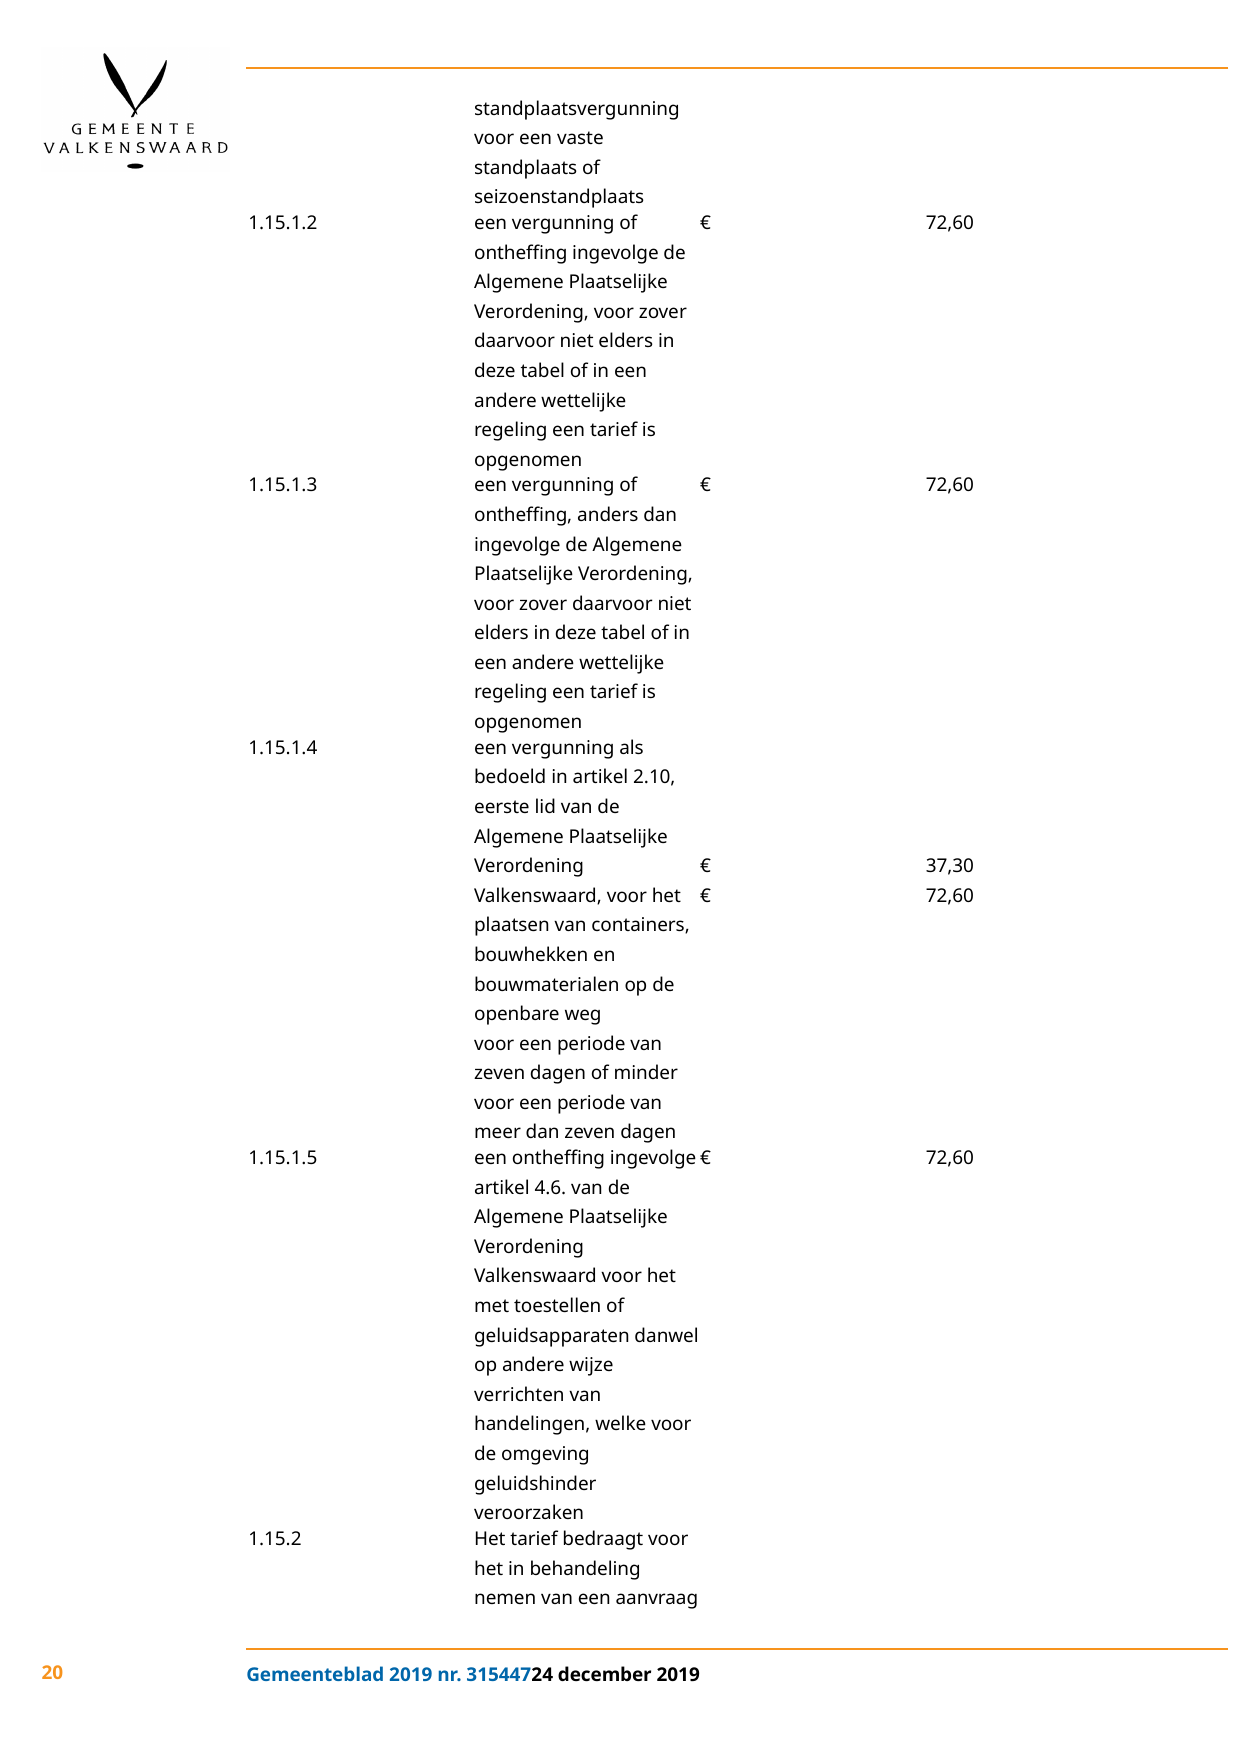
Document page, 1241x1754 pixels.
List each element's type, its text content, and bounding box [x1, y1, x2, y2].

table_cell een vergunning of ontheffing, anders dan ingevolge de Algemene Plaatselijke Verordening, voor zover daarvoor niet elders in deze tabel of in een andere wettelijke regeling een tarief is opgenomen [474, 472, 700, 734]
table_cell 1.15.1.3 [248, 472, 474, 734]
table_cell 72,60 [926, 472, 1152, 734]
table_cell standplaatsvergunning voor een vaste standplaats of seizoenstandplaats [474, 95, 700, 209]
table_cell Het tarief bedraagt voor het in behandeling nemen van een aanvraag [474, 1525, 700, 1610]
table_cell € [700, 209, 926, 472]
table_cell [926, 95, 1152, 209]
table_cell [700, 1525, 926, 1610]
table_cell 1.15.1.5 [248, 1144, 474, 1525]
table_cell € [700, 472, 926, 734]
table_cell € € [700, 734, 926, 1144]
table_cell een vergunning als bedoeld in artikel 2.10, eerste lid van de Algemene Plaatselijke Verordening Valkenswaard, voor het plaatsen van containers, bouwhekken en bouwmaterialen op de openbare weg voor een periode van zeven dagen of minder voor een periode van meer dan zeven dagen [474, 734, 700, 1144]
table_cell € [700, 1144, 926, 1525]
table_cell 37,30 72,60 [926, 734, 1152, 1144]
table_cell 1.15.1.4 [248, 734, 474, 1144]
table_cell 72,60 [926, 1144, 1152, 1525]
table_cell 1.15.2 [248, 1525, 474, 1610]
table_cell [926, 1525, 1152, 1610]
table_cell [700, 95, 926, 209]
table_cell [248, 95, 474, 209]
table_cell een ontheffing ingevolge artikel 4.6. van de Algemene Plaatselijke Verordening Valkenswaard voor het met toestellen of geluidsapparaten danwel op andere wijze verrichten van handelingen, welke voor de omgeving geluidshinder veroorzaken [474, 1144, 700, 1525]
picture [41, 47, 231, 172]
table_cell een vergunning of ontheffing ingevolge de Algemene Plaatselijke Verordening, voor zover daarvoor niet elders in deze tabel of in een andere wettelijke regeling een tarief is opgenomen [474, 209, 700, 472]
table_cell 1.15.1.2 [248, 209, 474, 472]
table_cell 72,60 [926, 209, 1152, 472]
